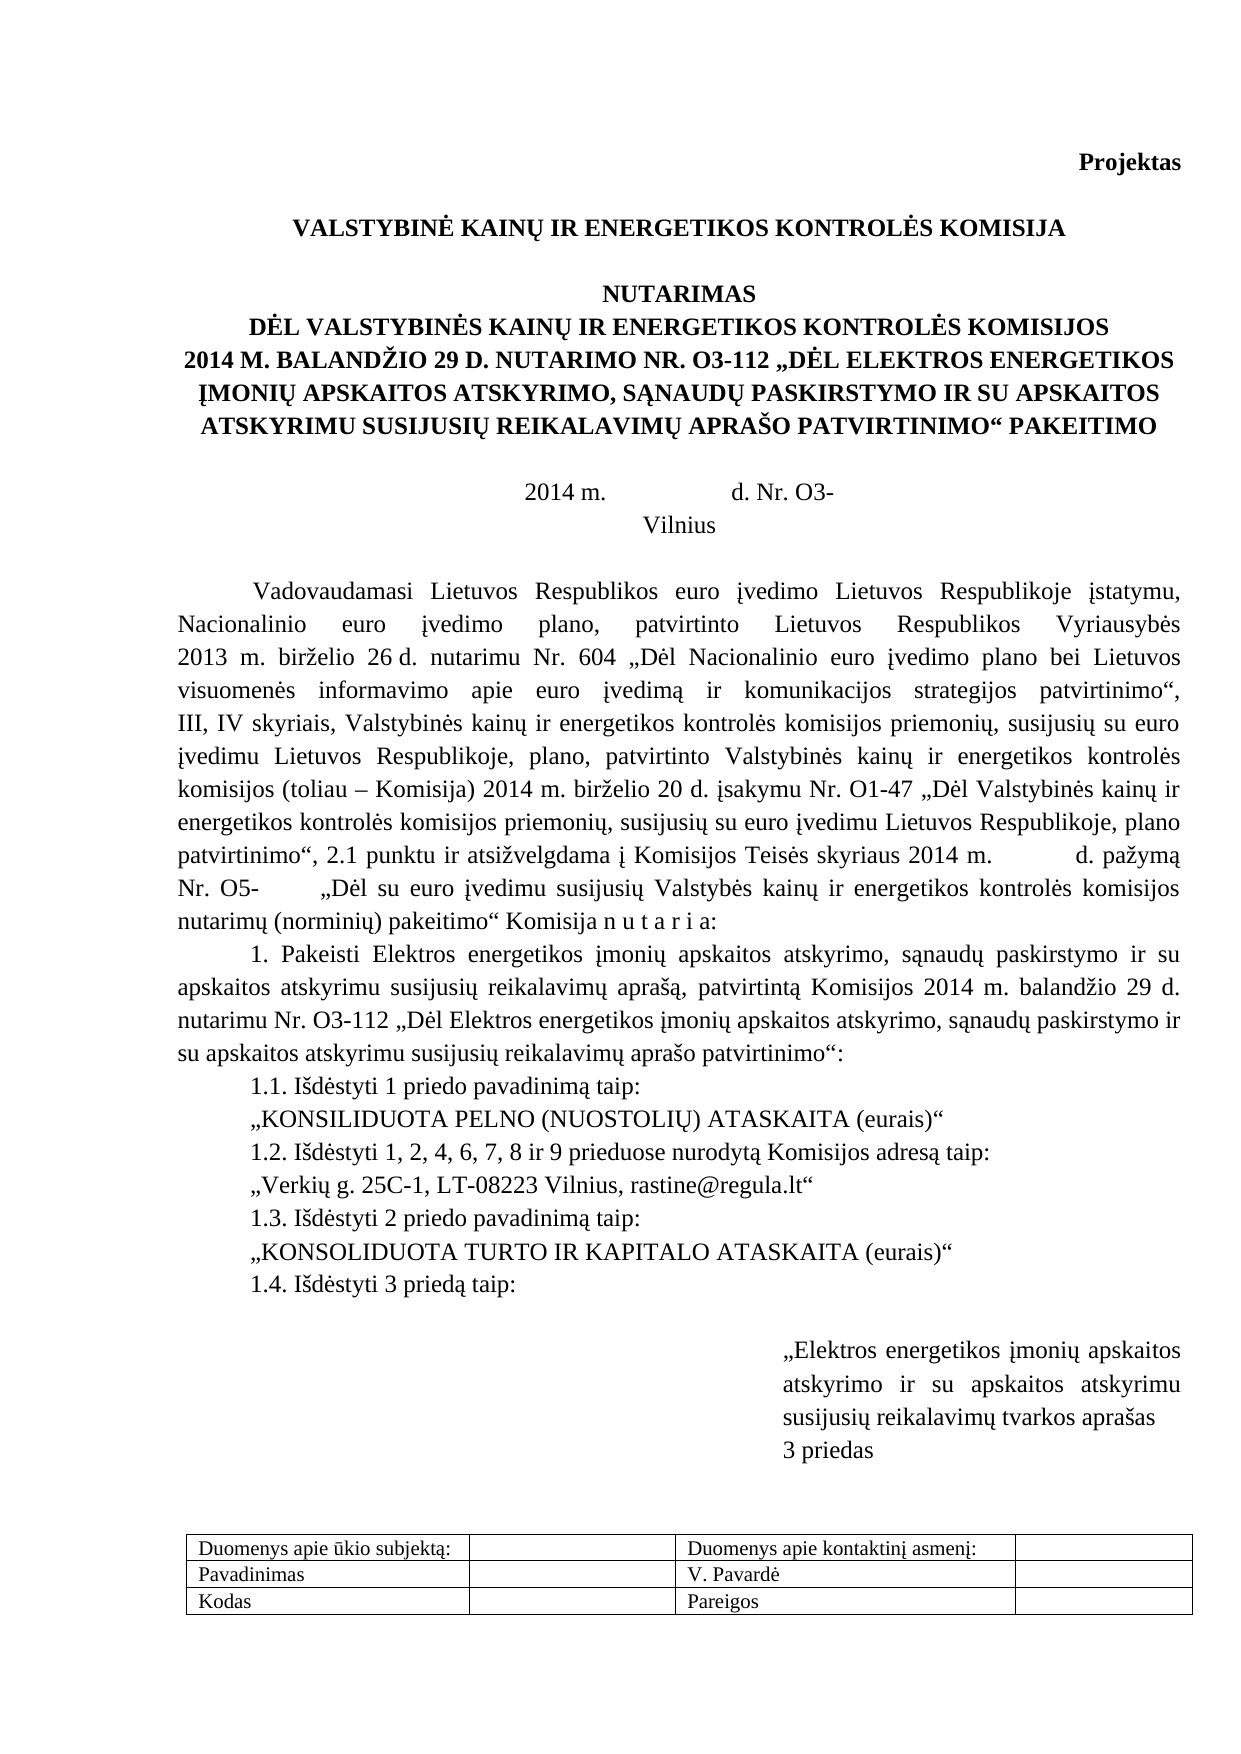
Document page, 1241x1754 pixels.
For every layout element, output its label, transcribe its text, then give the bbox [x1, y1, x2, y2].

text 1.3. Išdėstyti 2 priedo pavadinimą taip: [177, 1203, 1181, 1232]
table_header Duomenys apie ūkio subjektą: [187, 1535, 469, 1560]
text vALSTYBINĖ KAINŲ IR ENERGETIKOS KONTROLĖS KOMISIJA [177, 213, 1181, 242]
text 1.2. Išdėstyti 1, 2, 4, 6, 7, 8 ir 9 prieduose nurodytą Komisijos adresą taip: [177, 1137, 1181, 1166]
text „KONSOLIDUOTA TURTO IR KAPITALO ATASKAITA (eurais)“ [177, 1237, 1181, 1265]
table_cell Kodas [187, 1588, 469, 1613]
text 1.1. Išdėstyti 1 priedo pavadinimą taip: [177, 1071, 1181, 1100]
text 3 priedas [783, 1435, 1181, 1463]
text Vadovaudamasi Lietuvos Respublikos euro įvedimo Lietuvos Respublikoje įstatymu, Nacionalinio euro įvedimo plano, patvirtinto Lietuvos Respublikos Vyriausybės 2013 m. birželio 26 d. nutarimu Nr. 604 „Dėl Nacionalinio euro įvedimo plano bei Lietuvos visuomenės informavimo apie euro įvedimą ir komunikacijos strategijos patvirtinimo“, III, IV skyriais, Valstybinės kainų ir energetikos kontrolės komisijos priemonių, susijusių su euro įvedimu Lietuvos Respublikoje, plano, patvirtinto Valstybinės kainų ir energetikos kontrolės komisijos (toliau – Komisija) 2014 m. birželio 20 d. įsakymu Nr. O1-47 „Dėl Valstybinės kainų ir energetikos kontrolės komisijos priemonių, susijusių su euro įvedimu Lietuvos Respublikoje, plano patvirtinimo“, 2.1 punktu ir atsižvelgdama į Komisijos Teisės skyriaus 2014 m. d. pažymą Nr. O5- „Dėl su euro įvedimu susijusių Valstybės kainų ir energetikos kontrolės komisijos nutarimų (norminių) pakeitimo“ Komisija n u t a r i a: [177, 576, 1181, 935]
table_cell Pareigos [676, 1588, 1015, 1613]
text „KONSILIDUOTA PELNO (NUOSTOLIŲ) ATASKAITA (eurais)“ [177, 1104, 1181, 1133]
table_header [470, 1535, 675, 1560]
text 2014 m. d. Nr. O3- [177, 477, 1181, 506]
table_cell [1016, 1588, 1192, 1613]
table_cell [1016, 1561, 1192, 1587]
text Vilnius [177, 510, 1181, 539]
text „Verkių g. 25C-1, LT-08223 Vilnius, rastine@regula.lt“ [177, 1171, 1181, 1199]
table_header Duomenys apie kontaktinį asmenį: [676, 1535, 1015, 1560]
text „Elektros energetikos įmonių apskaitos atskyrimo ir su apskaitos atskyrimu susijusių reikalavimų tvarkos aprašas [783, 1336, 1181, 1430]
text 1.4. Išdėstyti 3 priedą taip: [177, 1269, 1181, 1298]
table_cell V. Pavardė [676, 1561, 1015, 1587]
table_cell Pavadinimas [187, 1561, 469, 1587]
table_header [1016, 1535, 1192, 1560]
text Projektas [177, 147, 1181, 176]
text DĖL valstybinės kainų ir energetikos kontrolės komisijos 2014 m. balandžio 29 d. nutarimo Nr. O3-112 „dėl elektros energetikos įmonių apskaitos atskyrimo, sąnaudų paskirstymo ir su apskaitos atskyrimu susijusių reikalavimų aprašo patvirtinimo“ pakeitimo [177, 312, 1181, 440]
table_cell [470, 1588, 675, 1613]
table_cell [470, 1561, 675, 1587]
text NUTARIMAS [177, 279, 1181, 308]
text 1. Pakeisti Elektros energetikos įmonių apskaitos atskyrimo, sąnaudų paskirstymo ir su apskaitos atskyrimu susijusių reikalavimų aprašą, patvirtintą Komisijos 2014 m. balandžio 29 d. nutarimu Nr. O3-112 „Dėl Elektros energetikos įmonių apskaitos atskyrimo, sąnaudų paskirstymo ir su apskaitos atskyrimu susijusių reikalavimų aprašo patvirtinimo“: [177, 939, 1181, 1067]
